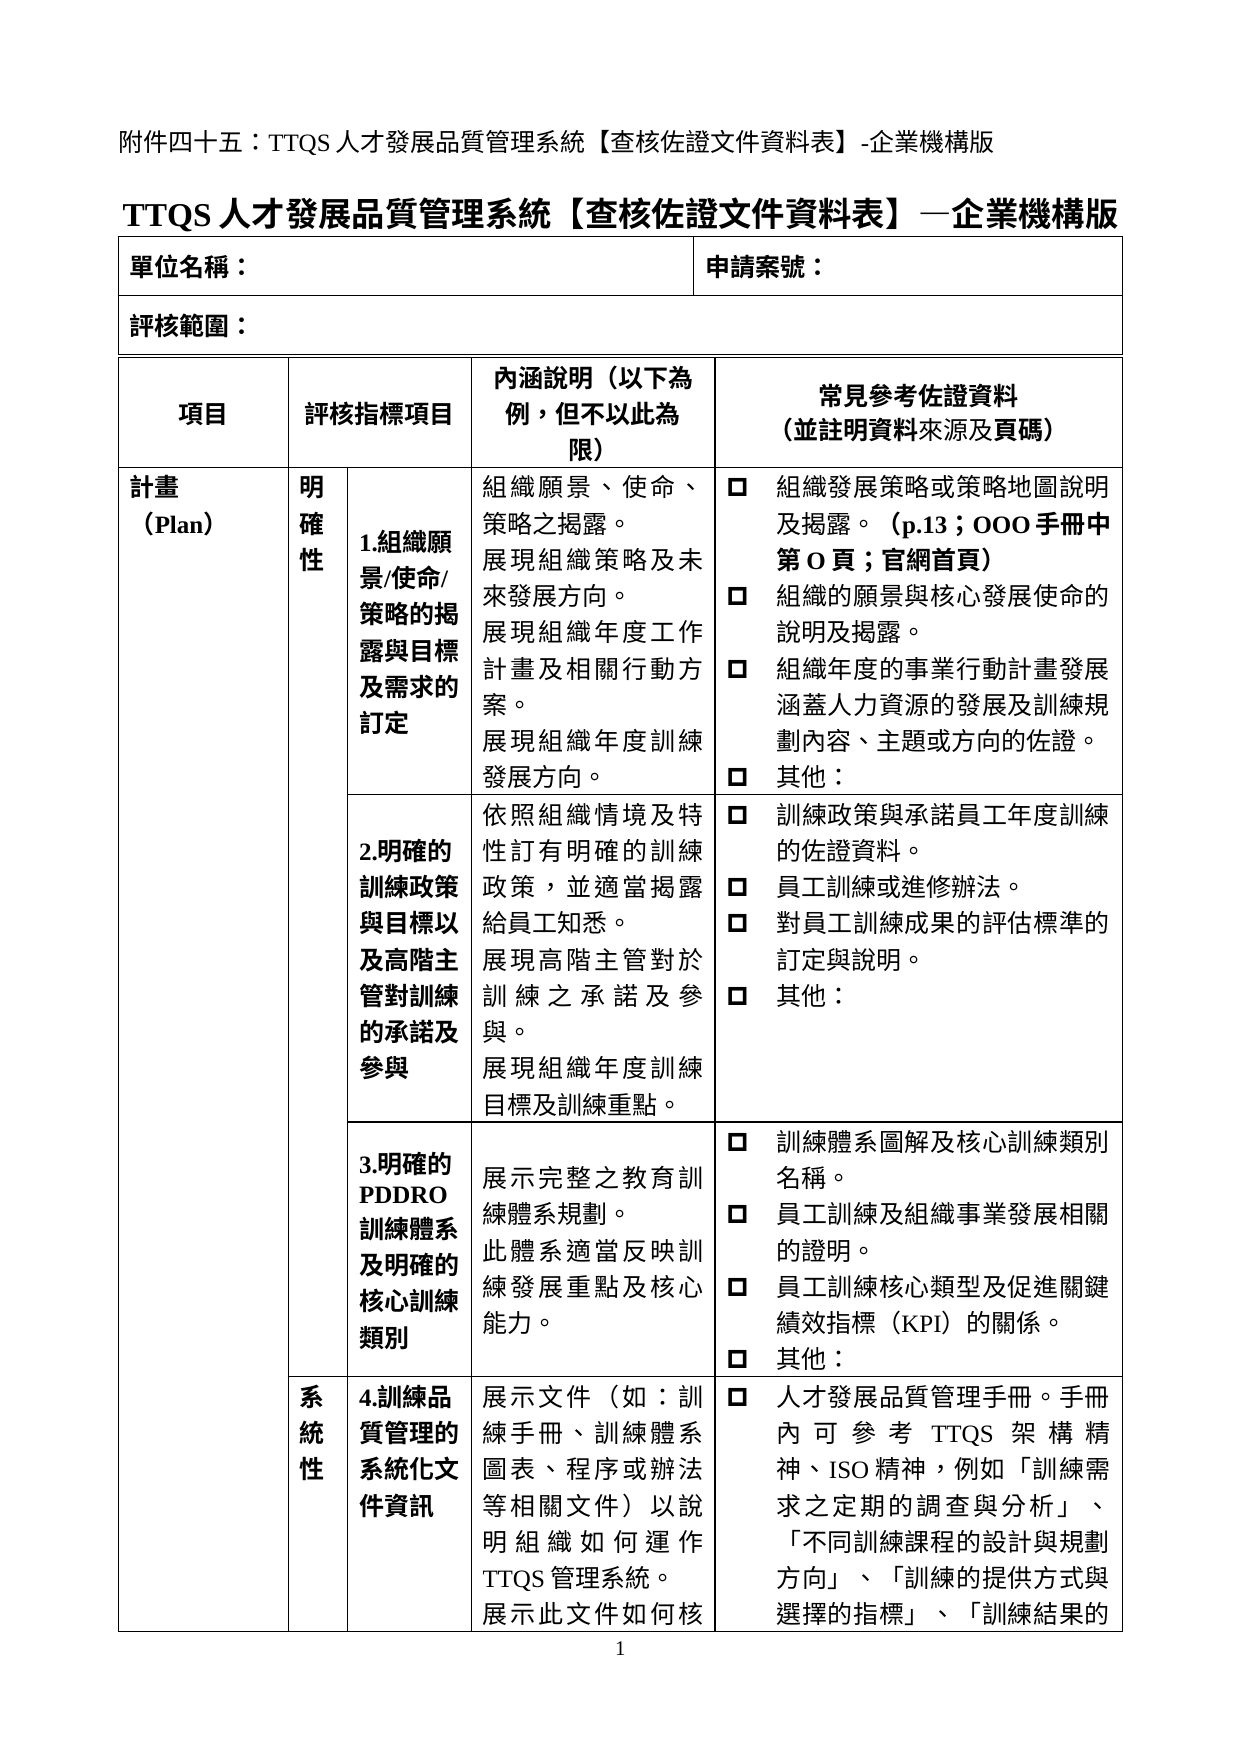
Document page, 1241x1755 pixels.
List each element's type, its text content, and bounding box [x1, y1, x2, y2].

table_header 內涵說明（以下為例，但不以此為限） [472, 358, 714, 467]
subtitle 附件四十五：TTQS人才發展品質管理系統【查核佐證文件資料表】-企業機構版 [118, 123, 1122, 159]
table_cell 3.明確的PDDRO訓練體系及明確的核心訓練類別 [348, 1123, 471, 1376]
table_header 常見參考佐證資料 （並註明資料來源及頁碼） [716, 358, 1122, 467]
table_cell 展示完整之教育訓練體系規劃。 此體系適當反映訓練發展重點及核心能力。 [472, 1123, 714, 1376]
table_cell 依照組織情境及特性訂有明確的訓練政策，並適當揭露給員工知悉。 展現高階主管對於訓練之承諾及參與。 展現組織年度訓練目標及訓練重點。 [472, 795, 714, 1121]
text TTQS人才發展品質管理系統【查核佐證文件資料表】—企業機構版 [118, 188, 1122, 236]
table_cell 2.明確的訓練政策與目標以及高階主管對訓練的承諾及參與 [348, 795, 471, 1121]
table_cell 系 統 性 [289, 1377, 347, 1631]
table_cell 展示文件（如：訓練手冊、訓練體系圖表、程序或辦法等相關文件）以說明組織如何運作TTQS管理系統。 展示此文件如何核 [472, 1377, 714, 1631]
table_cell 評核範圍： [119, 296, 1122, 354]
table_cell 明 確 性 [289, 468, 347, 1376]
table_cell 組織願景、使命、策略之揭露。 展現組織策略及未來發展方向。 展現組織年度工作計畫及相關行動方案。 展現組織年度訓練發展方向。 [472, 468, 714, 794]
table_cell 計畫 （Plan） [119, 468, 288, 1631]
table_cell 訓練政策與承諾員工年度訓練的佐證資料。 員工訓練或進修辦法。 對員工訓練成果的評估標準的訂定與說明。 其他： [716, 795, 1122, 1121]
table_cell 1.組織願景/使命/策略的揭露與目標及需求的訂定 [348, 468, 471, 794]
table_cell 組織發展策略或策略地圖說明及揭露。（p.13；OOO手冊中第O頁；官網首頁） 組織的願景與核心發展使命的說明及揭露。 組織年度的事業行動計畫發展涵蓋人力資源的發展及訓練規劃內容、主題或方向的佐證。 其他： [716, 468, 1122, 794]
table_cell 4.訓練品質管理的系統化文件資訊 [348, 1377, 471, 1631]
table_header 單位名稱： [119, 237, 693, 295]
table_cell 訓練體系圖解及核心訓練類別名稱。 員工訓練及組織事業發展相關的證明。 員工訓練核心類型及促進關鍵績效指標（KPI）的關係。 其他： [716, 1123, 1122, 1376]
table_cell 人才發展品質管理手冊。手冊內可參考TTQS架構精神、ISO精神，例如「訓練需求之定期的調查與分析」、「不同訓練課程的設計與規劃方向」、「訓練的提供方式與選擇的指標」、「訓練結果的評估」與「訓練實施的標準化作業流程（SOP）」等內容。 其他： [716, 1377, 1122, 1631]
table_header 申請案號： [694, 237, 1122, 295]
table_header 項目 [119, 358, 288, 467]
table_header 評核指標項目 [289, 358, 471, 467]
